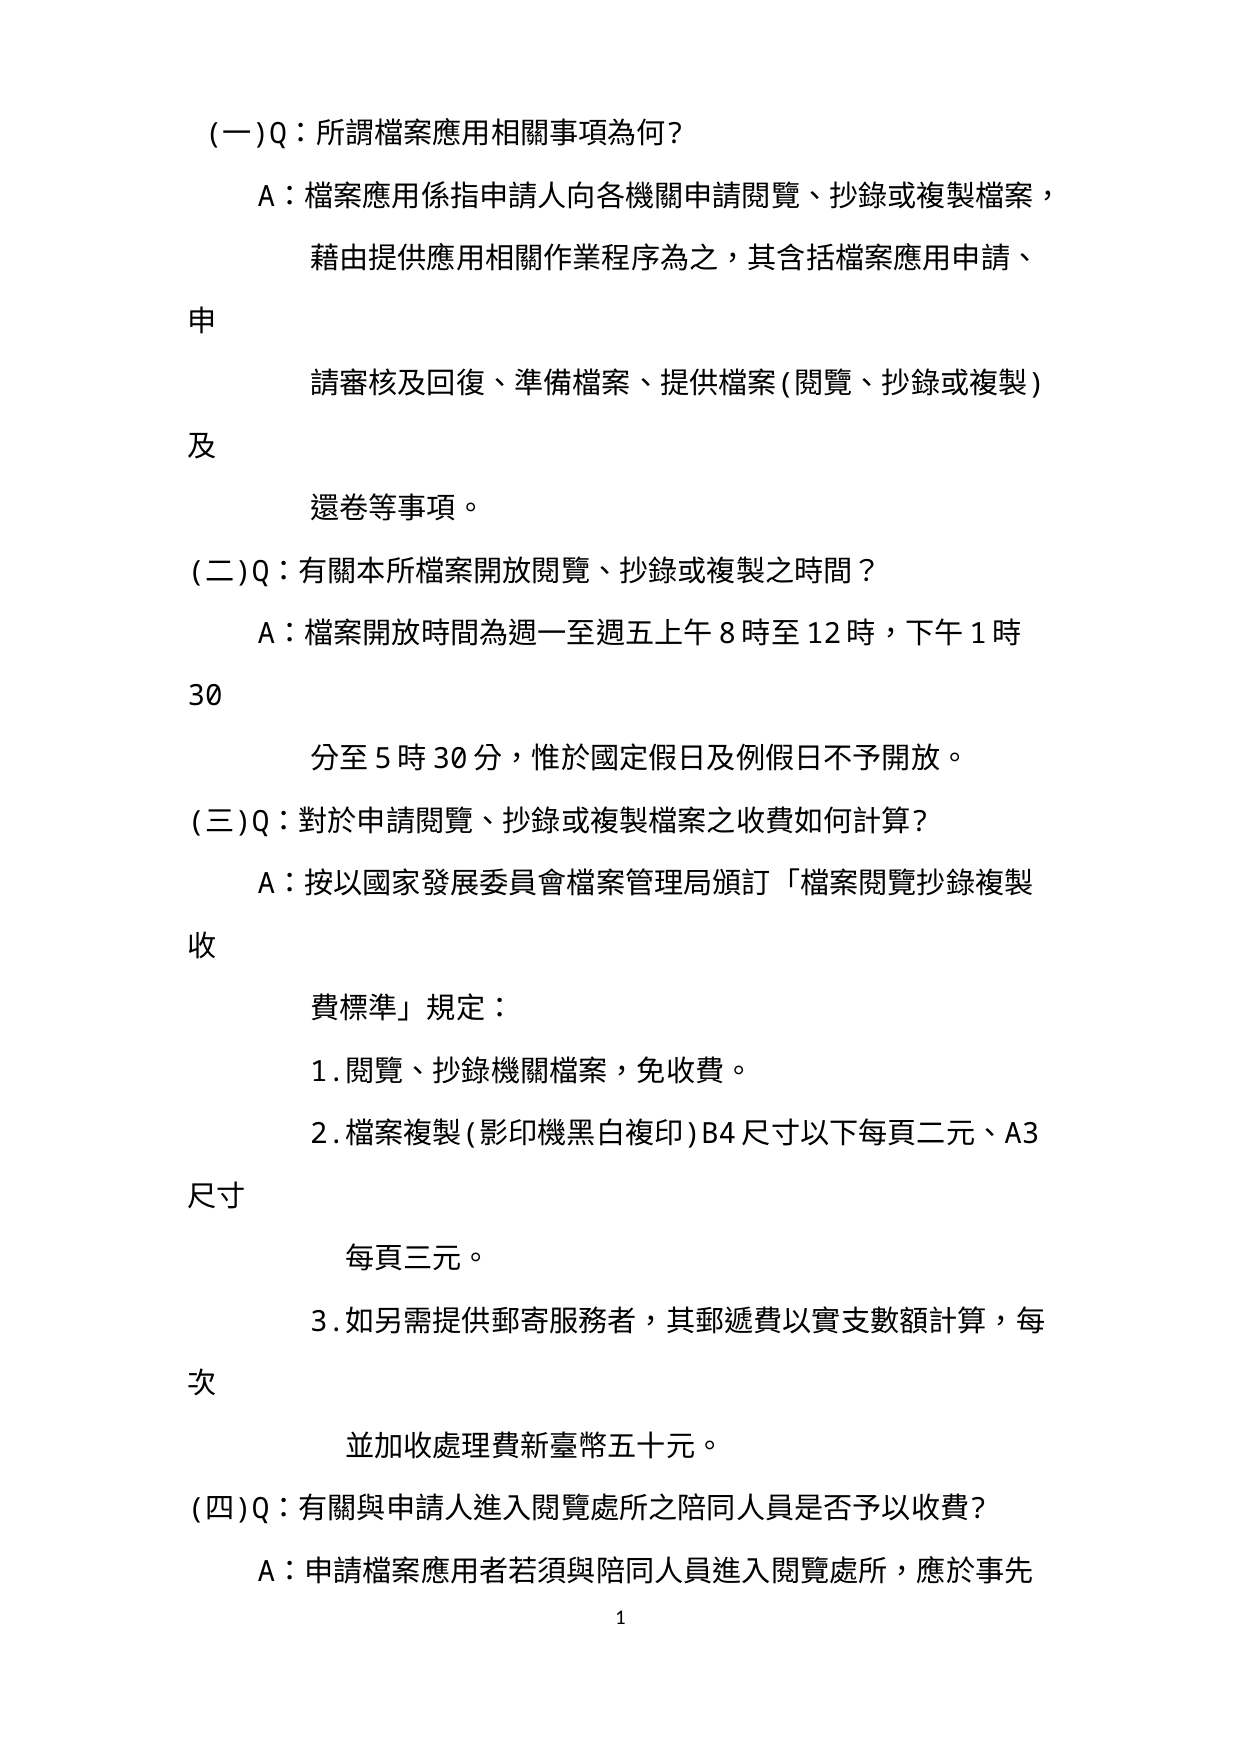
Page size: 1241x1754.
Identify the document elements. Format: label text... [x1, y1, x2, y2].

text (三)Q：對於申請閱覽、抄錄或複製檔案之收費如何計算? [187, 777, 1053, 839]
text 並加收處理費新臺幣五十元。 [187, 1402, 1053, 1464]
text 費標準」規定： [187, 964, 1053, 1027]
text 3.如另需提供郵寄服務者，其郵遞費以實支數額計算，每次 [187, 1277, 1053, 1402]
text (二)Q：有關本所檔案開放閱覽、抄錄或複製之時間？ [187, 527, 1053, 589]
text (四)Q：有關與申請人進入閱覽處所之陪同人員是否予以收費? [187, 1464, 1053, 1527]
text 1.閱覽、抄錄機關檔案，免收費。 2.檔案複製(影印機黑白複印)B4尺寸以下每頁二元、A3尺寸 [187, 1027, 1053, 1214]
text 還卷等事項。 [187, 464, 1053, 527]
text (一)Q：所謂檔案應用相關事項為何? [187, 89, 1053, 152]
text 藉由提供應用相關作業程序為之，其含括檔案應用申請、申 [187, 214, 1053, 339]
text A：按以國家發展委員會檔案管理局頒訂「檔案閱覽抄錄複製收 [187, 839, 1053, 964]
text A：檔案開放時間為週一至週五上午8時至12時，下午1時30 [187, 589, 1053, 714]
text 請審核及回復、準備檔案、提供檔案(閱覽、抄錄或複製)及 [187, 339, 1053, 464]
text A：檔案應用係指申請人向各機關申請閱覽、抄錄或複製檔案， [187, 152, 1053, 214]
text 每頁三元。 [187, 1214, 1053, 1277]
text A：申請檔案應用者若須與陪同人員進入閱覽處所，應於事先 [187, 1527, 1053, 1589]
text 分至5時30分，惟於國定假日及例假日不予開放。 [187, 714, 1053, 777]
